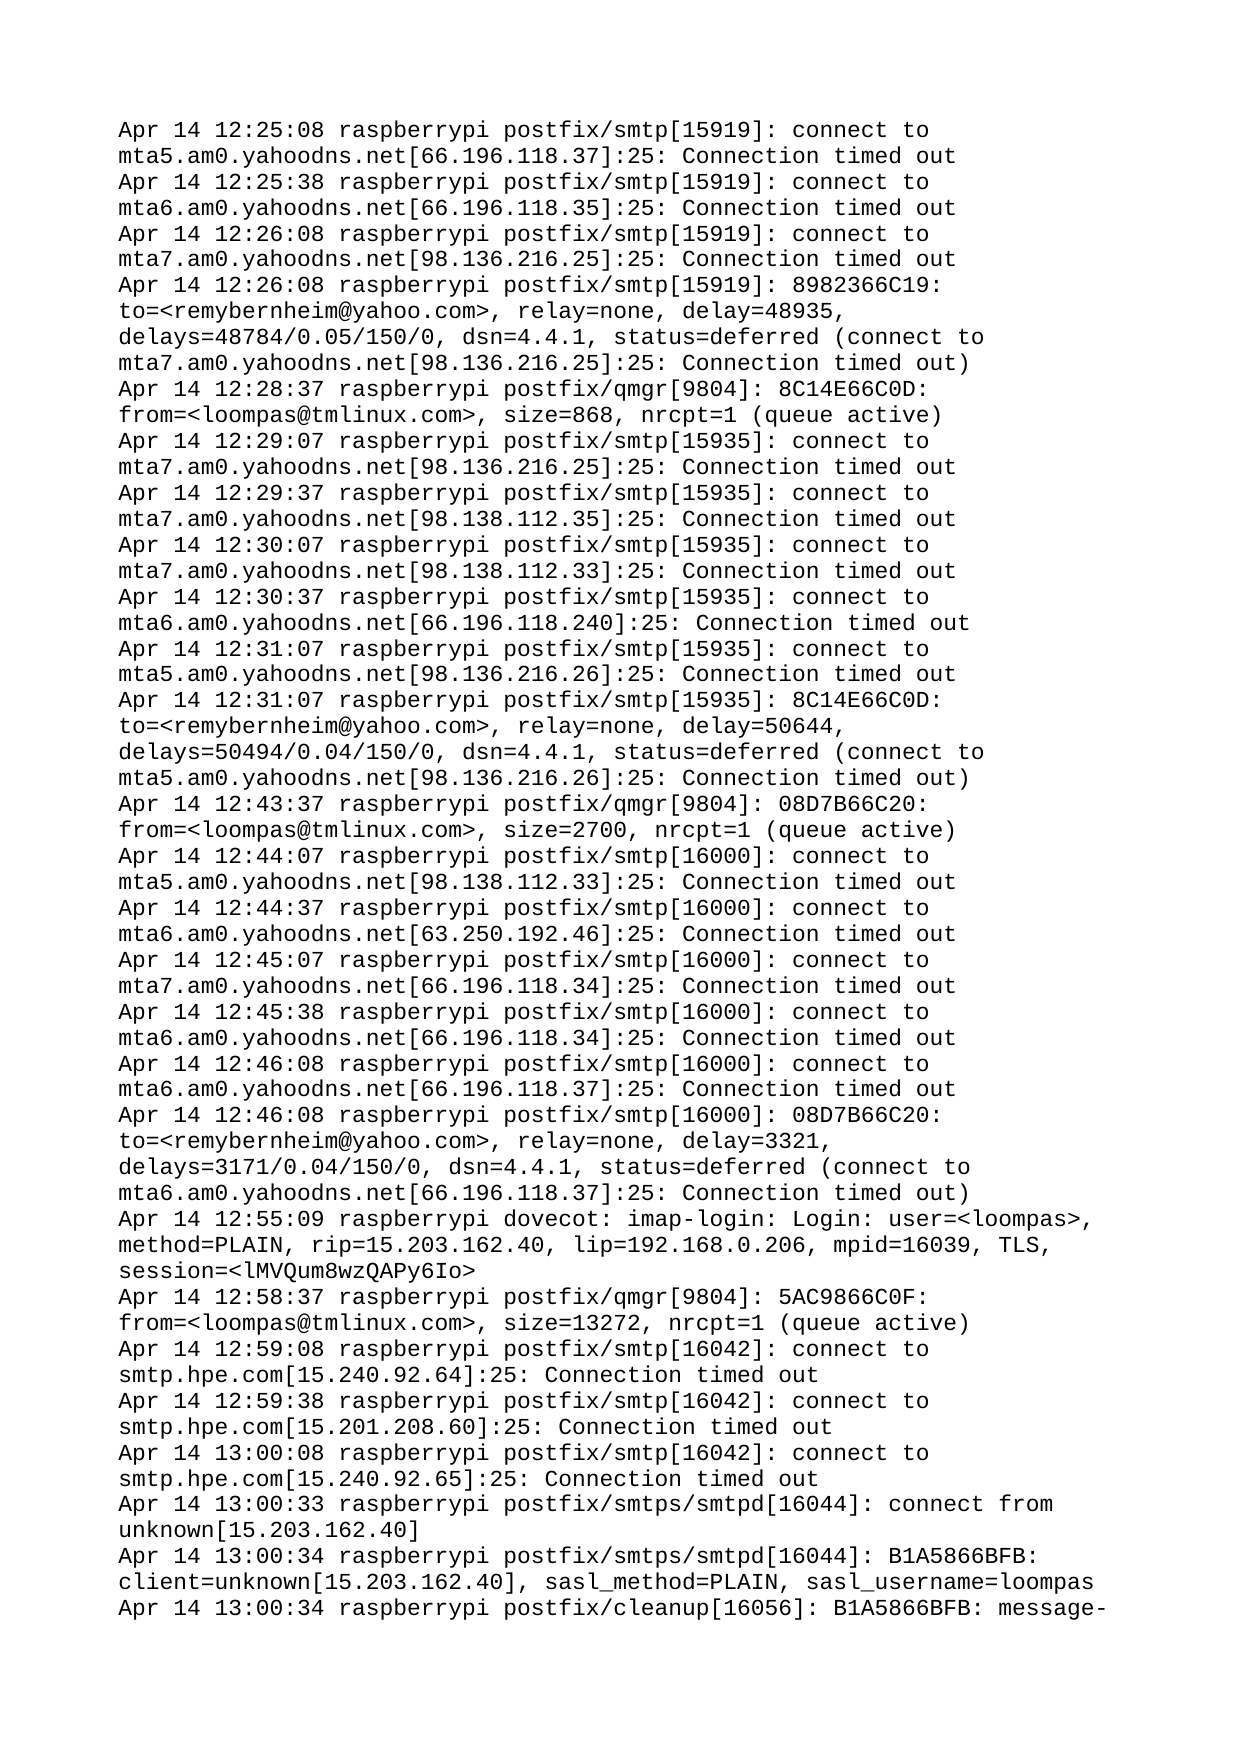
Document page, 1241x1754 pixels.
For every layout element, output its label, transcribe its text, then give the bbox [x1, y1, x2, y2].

text Apr 14 12:45:38 raspberrypi postfix/smtp[16000]: connect to mta6.am0.yahoodns.net[66.196.118.34]:25: Connection timed out [118, 1000, 1122, 1052]
text Apr 14 12:30:37 raspberrypi postfix/smtp[15935]: connect to mta6.am0.yahoodns.net[66.196.118.240]:25: Connection timed out [118, 585, 1122, 637]
text Apr 14 12:58:37 raspberrypi postfix/qmgr[9804]: 5AC9866C0F: from=<loompas@tmlinux.com>, size=13272, nrcpt=1 (queue active) [118, 1285, 1122, 1337]
text Apr 14 12:25:38 raspberrypi postfix/smtp[15919]: connect to mta6.am0.yahoodns.net[66.196.118.35]:25: Connection timed out [118, 170, 1122, 222]
text Apr 14 12:28:37 raspberrypi postfix/qmgr[9804]: 8C14E66C0D: from=<loompas@tmlinux.com>, size=868, nrcpt=1 (queue active) [118, 377, 1122, 429]
text Apr 14 12:44:37 raspberrypi postfix/smtp[16000]: connect to mta6.am0.yahoodns.net[63.250.192.46]:25: Connection timed out [118, 896, 1122, 948]
text Apr 14 12:46:08 raspberrypi postfix/smtp[16000]: 08D7B66C20: to=<remybernheim@yahoo.com>, relay=none, delay=3321, delays=3171/0.04/150/0, dsn=4.4.1, status=deferred (connect to mta6.am0.yahoodns.net[66.196.118.37]:25: Connection timed out) [118, 1104, 1122, 1207]
text Apr 14 12:29:37 raspberrypi postfix/smtp[15935]: connect to mta7.am0.yahoodns.net[98.138.112.35]:25: Connection timed out [118, 481, 1122, 533]
text Apr 14 12:29:07 raspberrypi postfix/smtp[15935]: connect to mta7.am0.yahoodns.net[98.136.216.25]:25: Connection timed out [118, 429, 1122, 481]
text Apr 14 12:55:09 raspberrypi dovecot: imap-login: Login: user=<loompas>, method=PLAIN, rip=15.203.162.40, lip=192.168.0.206, mpid=16039, TLS, session=<lMVQum8wzQAPy6Io> [118, 1207, 1122, 1285]
text Apr 14 13:00:33 raspberrypi postfix/smtps/smtpd[16044]: connect from unknown[15.203.162.40] [118, 1493, 1122, 1545]
text Apr 14 12:43:37 raspberrypi postfix/qmgr[9804]: 08D7B66C20: from=<loompas@tmlinux.com>, size=2700, nrcpt=1 (queue active) [118, 792, 1122, 844]
text Apr 14 12:59:38 raspberrypi postfix/smtp[16042]: connect to smtp.hpe.com[15.201.208.60]:25: Connection timed out [118, 1389, 1122, 1441]
text Apr 14 12:25:08 raspberrypi postfix/smtp[15919]: connect to mta5.am0.yahoodns.net[66.196.118.37]:25: Connection timed out [118, 118, 1122, 170]
text Apr 14 12:44:07 raspberrypi postfix/smtp[16000]: connect to mta5.am0.yahoodns.net[98.138.112.33]:25: Connection timed out [118, 844, 1122, 896]
text Apr 14 12:26:08 raspberrypi postfix/smtp[15919]: connect to mta7.am0.yahoodns.net[98.136.216.25]:25: Connection timed out [118, 222, 1122, 274]
text Apr 14 12:26:08 raspberrypi postfix/smtp[15919]: 8982366C19: to=<remybernheim@yahoo.com>, relay=none, delay=48935, delays=48784/0.05/150/0, dsn=4.4.1, status=deferred (connect to mta7.am0.yahoodns.net[98.136.216.25]:25: Connection timed out) [118, 274, 1122, 377]
text Apr 14 12:59:08 raspberrypi postfix/smtp[16042]: connect to smtp.hpe.com[15.240.92.64]:25: Connection timed out [118, 1337, 1122, 1389]
text Apr 14 12:31:07 raspberrypi postfix/smtp[15935]: 8C14E66C0D: to=<remybernheim@yahoo.com>, relay=none, delay=50644, delays=50494/0.04/150/0, dsn=4.4.1, status=deferred (connect to mta5.am0.yahoodns.net[98.136.216.26]:25: Connection timed out) [118, 689, 1122, 792]
text Apr 14 12:45:07 raspberrypi postfix/smtp[16000]: connect to mta7.am0.yahoodns.net[66.196.118.34]:25: Connection timed out [118, 948, 1122, 1000]
text Apr 14 13:00:34 raspberrypi postfix/smtps/smtpd[16044]: B1A5866BFB: client=unknown[15.203.162.40], sasl_method=PLAIN, sasl_username=loompas [118, 1545, 1122, 1597]
text Apr 14 13:00:08 raspberrypi postfix/smtp[16042]: connect to smtp.hpe.com[15.240.92.65]:25: Connection timed out [118, 1441, 1122, 1493]
text Apr 14 12:46:08 raspberrypi postfix/smtp[16000]: connect to mta6.am0.yahoodns.net[66.196.118.37]:25: Connection timed out [118, 1052, 1122, 1104]
text Apr 14 13:00:34 raspberrypi postfix/cleanup[16056]: B1A5866BFB: message- [118, 1597, 1122, 1622]
text Apr 14 12:31:07 raspberrypi postfix/smtp[15935]: connect to mta5.am0.yahoodns.net[98.136.216.26]:25: Connection timed out [118, 637, 1122, 689]
text Apr 14 12:30:07 raspberrypi postfix/smtp[15935]: connect to mta7.am0.yahoodns.net[98.138.112.33]:25: Connection timed out [118, 533, 1122, 585]
